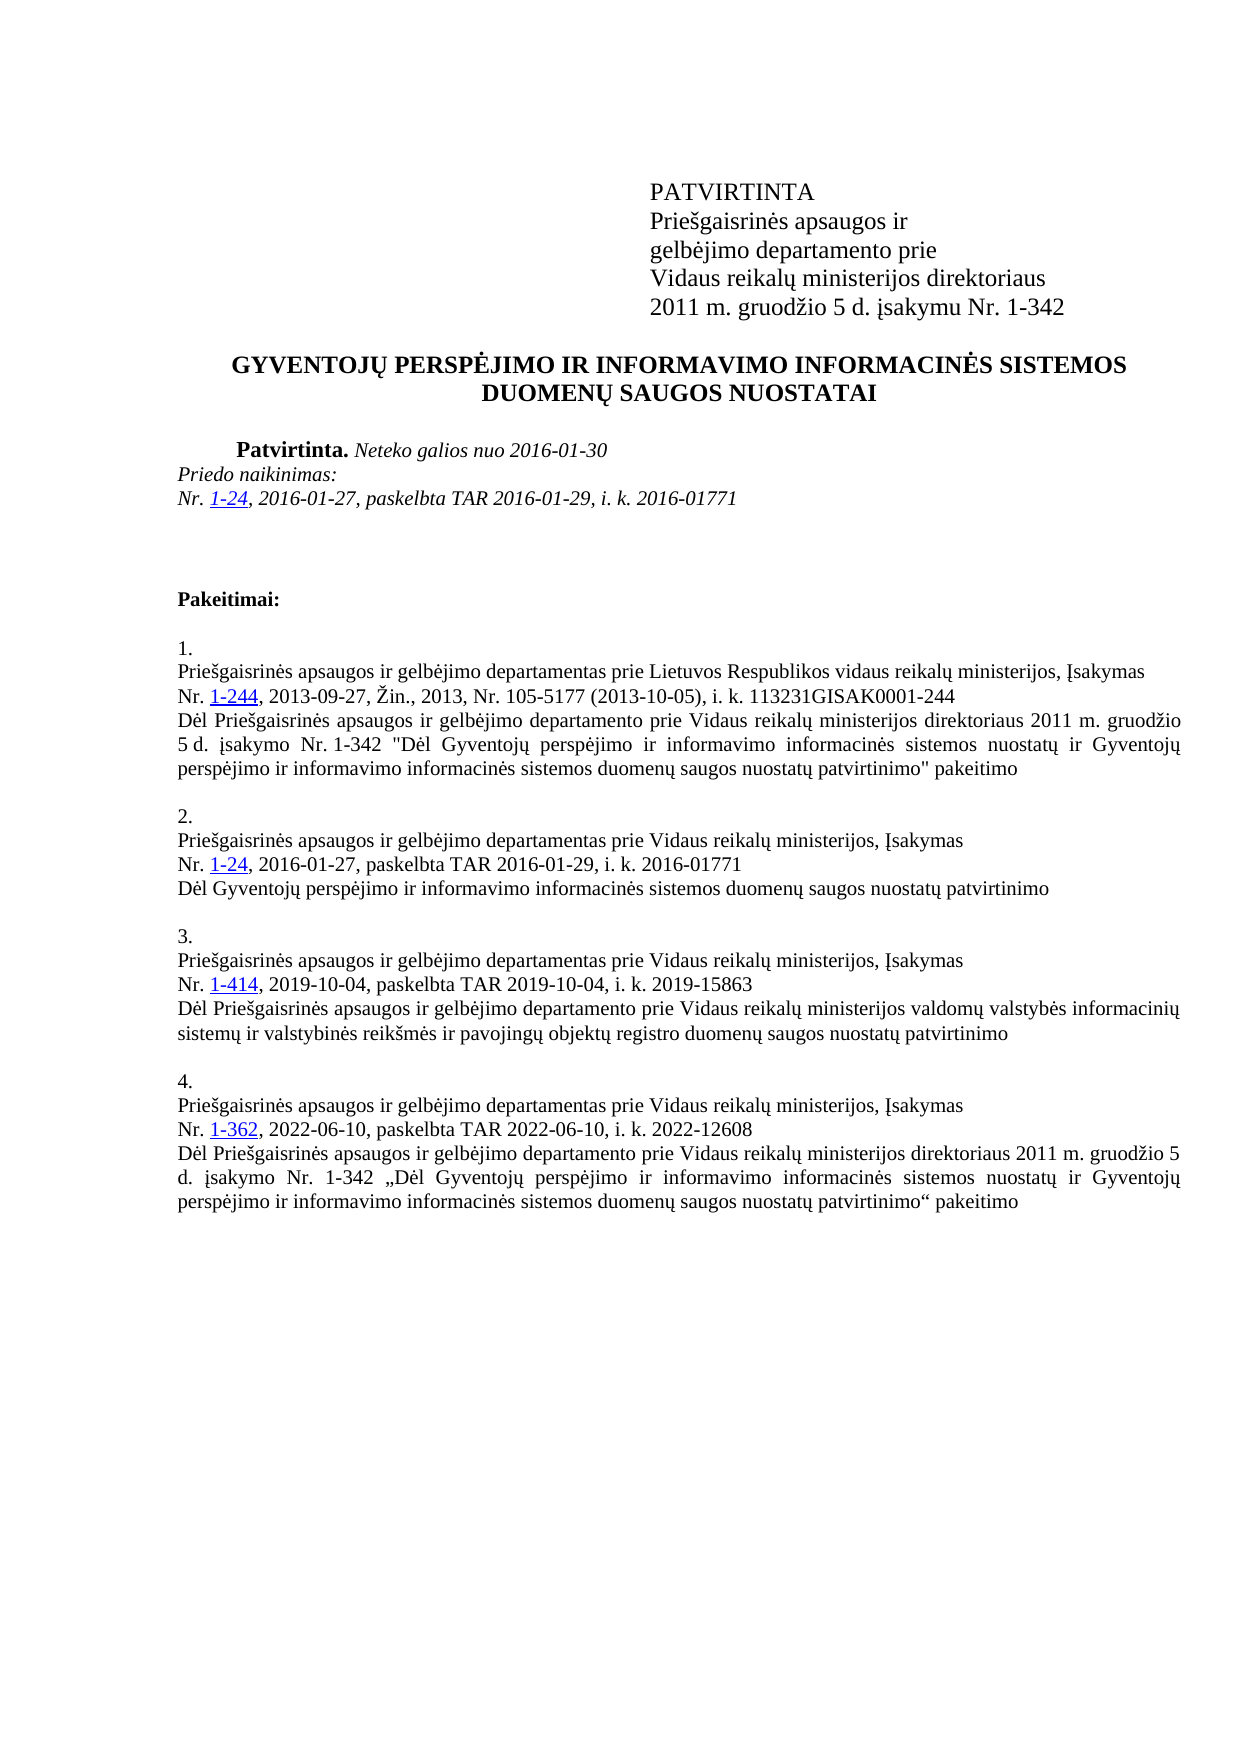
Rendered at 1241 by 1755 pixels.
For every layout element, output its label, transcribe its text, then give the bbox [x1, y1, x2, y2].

text Nr. 1-244, 2013-09-27, Žin., 2013, Nr. 105-5177 (2013-10-05), i. k. 113231GISAK0001-244 [177, 683, 1181, 708]
text Priešgaisrinės apsaugos ir gelbėjimo departamentas prie Lietuvos Respublikos vidaus reikalų ministerijos, Įsakymas [177, 659, 1181, 683]
text Patvirtinta. Neteko galios nuo 2016-01-30 [177, 436, 1181, 462]
text Nr. 1-24, 2016-01-27, paskelbta TAR 2016-01-29, i. k. 2016-01771 [177, 486, 1181, 510]
text 2011 m. gruodžio 5 d. įsakymu Nr. 1-342 [649, 292, 1181, 321]
text Priešgaisrinės apsaugos ir gelbėjimo departamentas prie Vidaus reikalų ministerijos, Įsakymas [177, 828, 1181, 852]
text 2. [177, 804, 1181, 828]
text 3. [177, 924, 1181, 948]
text 4. [177, 1068, 1181, 1093]
text Dėl Priešgaisrinės apsaugos ir gelbėjimo departamento prie Vidaus reikalų ministerijos valdomų valstybės informacinių sistemų ir valstybinės reikšmės ir pavojingų objektų registro duomenų saugos nuostatų patvirtinimo [177, 996, 1181, 1044]
text Vidaus reikalų ministerijos direktoriaus [649, 263, 1181, 292]
text Priešgaisrinės apsaugos ir gelbėjimo departamentas prie Vidaus reikalų ministerijos, Įsakymas [177, 948, 1181, 972]
text Nr. 1-414, 2019-10-04, paskelbta TAR 2019-10-04, i. k. 2019-15863 [177, 972, 1181, 996]
text gelbėjimo departamento prie [649, 235, 1181, 263]
text Priedo naikinimas: [177, 462, 1181, 486]
text Dėl Priešgaisrinės apsaugos ir gelbėjimo departamento prie Vidaus reikalų ministerijos direktoriaus 2011 m. gruodžio 5 d. įsakymo Nr. 1-342 "Dėl Gyventojų perspėjimo ir informavimo informacinės sistemos nuostatų ir Gyventojų perspėjimo ir informavimo informacinės sistemos duomenų saugos nuostatų patvirtinimo" pakeitimo [177, 708, 1181, 780]
text Priešgaisrinės apsaugos ir [649, 206, 1181, 235]
text Pakeitimai: [177, 587, 1181, 611]
text PATVIRTINTA [649, 177, 1181, 206]
text Priešgaisrinės apsaugos ir gelbėjimo departamentas prie Vidaus reikalų ministerijos, Įsakymas [177, 1093, 1181, 1117]
text Nr. 1-24, 2016-01-27, paskelbta TAR 2016-01-29, i. k. 2016-01771 [177, 852, 1181, 876]
text Dėl Gyventojų perspėjimo ir informavimo informacinės sistemos duomenų saugos nuostatų patvirtinimo [177, 876, 1181, 900]
text GYVENTOJŲ PERSPĖJIMO IR INFORMAVIMO INFORMACINĖS SISTEMOS DUOMENŲ SAUGOS NUOSTATAI [177, 350, 1181, 407]
text 1. [177, 635, 1181, 659]
text Nr. 1-362, 2022-06-10, paskelbta TAR 2022-06-10, i. k. 2022-12608 [177, 1117, 1181, 1141]
text Dėl Priešgaisrinės apsaugos ir gelbėjimo departamento prie Vidaus reikalų ministerijos direktoriaus 2011 m. gruodžio 5 d. įsakymo Nr. 1-342 „Dėl Gyventojų perspėjimo ir informavimo informacinės sistemos nuostatų ir Gyventojų perspėjimo ir informavimo informacinės sistemos duomenų saugos nuostatų patvirtinimo“ pakeitimo [177, 1141, 1181, 1213]
